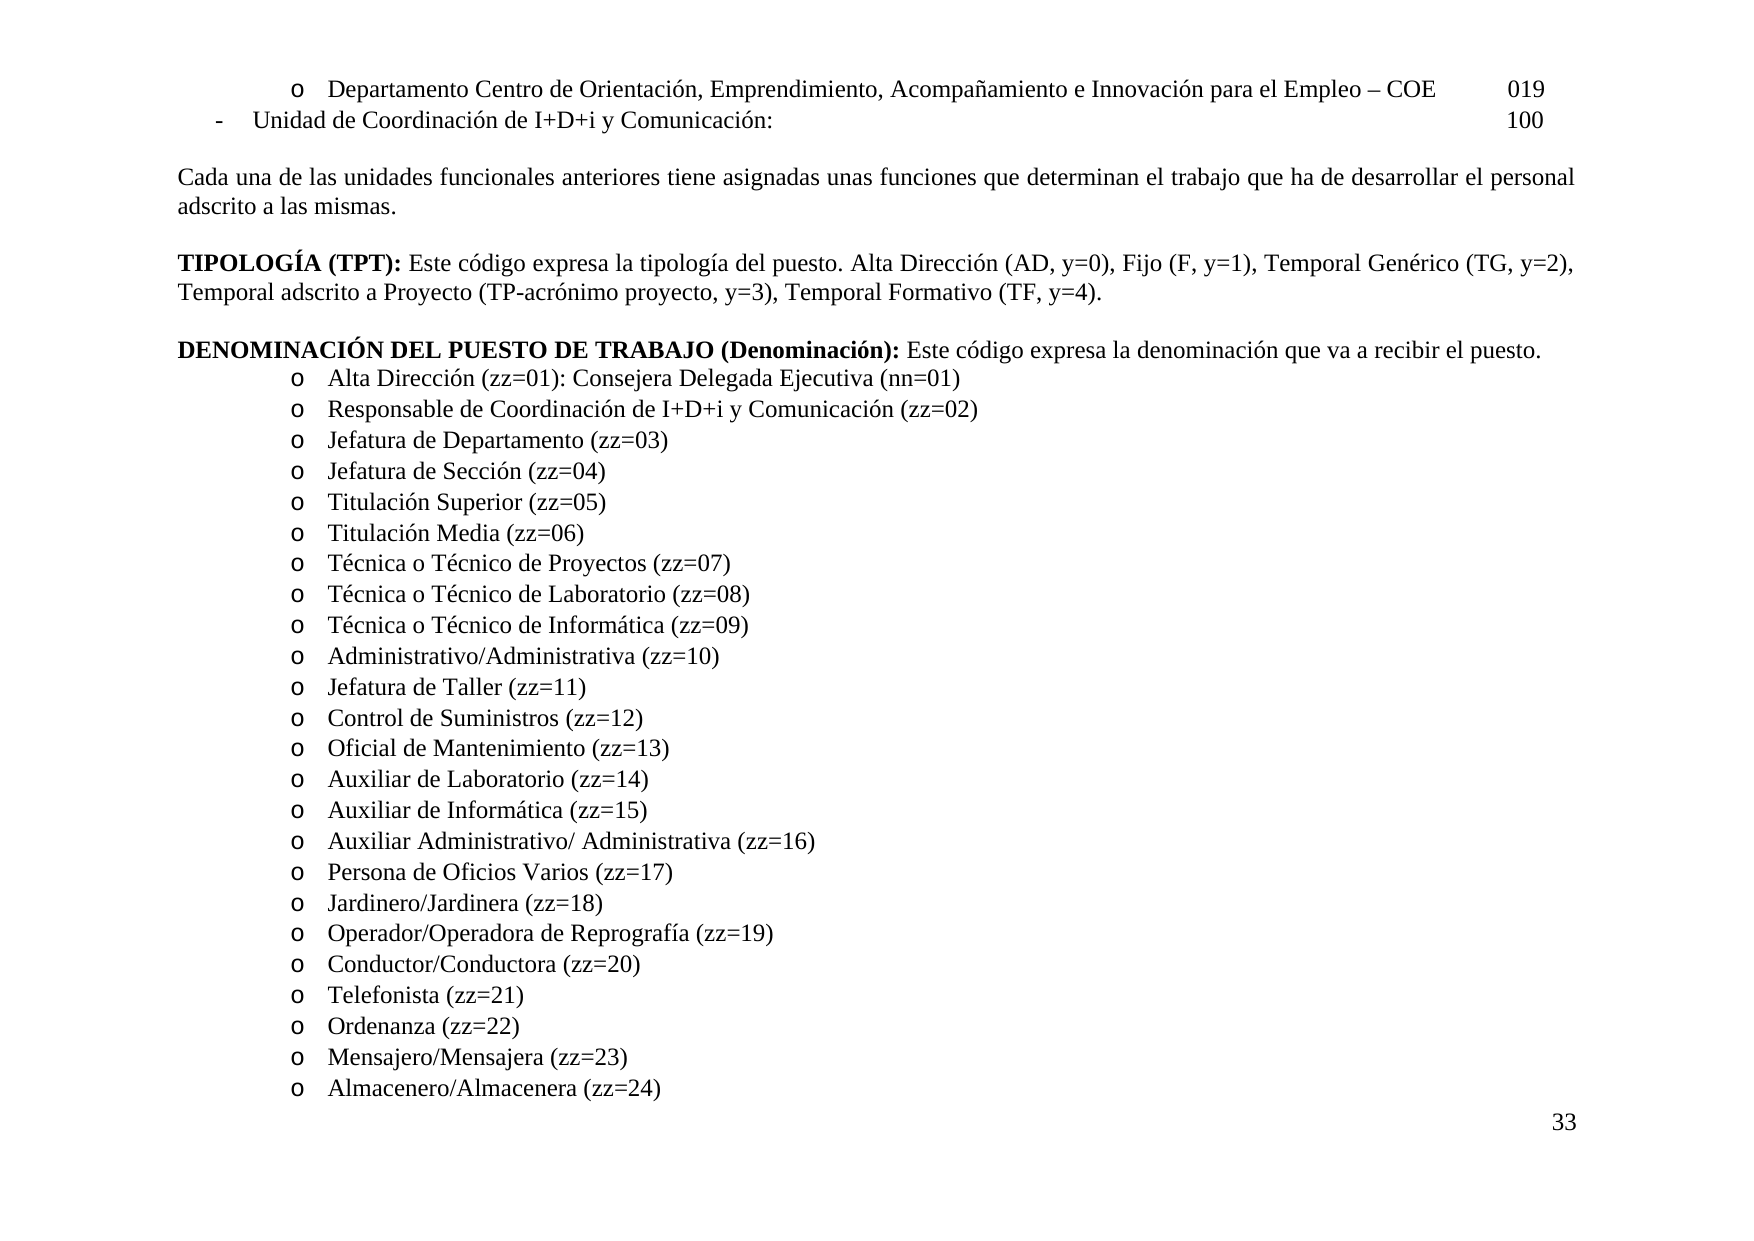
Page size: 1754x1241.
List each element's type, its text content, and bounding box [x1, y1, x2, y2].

list Técnica o Técnico de Proyectos (zz=07) [290, 548, 1577, 579]
list Ordenanza (zz=22) [290, 1011, 1577, 1042]
list Jardinero/Jardinera (zz=18) [290, 888, 1577, 918]
list Departamento Centro de Orientación, Emprendimiento, Acompañamiento e Innovación para el Empleo – COE 019 [290, 74, 1577, 105]
list Auxiliar de Informática (zz=15) [290, 795, 1577, 826]
list Alta Dirección (zz=01): Consejera Delegada Ejecutiva (nn=01) [290, 363, 1577, 394]
list Conductor/Conductora (zz=20) [290, 949, 1577, 980]
list Auxiliar Administrativo/ Administrativa (zz=16) [290, 826, 1577, 857]
list Titulación Superior (zz=05) [290, 487, 1577, 518]
list Jefatura de Sección (zz=04) [290, 456, 1577, 487]
list Jefatura de Taller (zz=11) [290, 672, 1577, 703]
list Persona de Oficios Varios (zz=17) [290, 857, 1577, 888]
list Jefatura de Departamento (zz=03) [290, 425, 1577, 456]
list Técnica o Técnico de Informática (zz=09) [290, 610, 1577, 641]
list Responsable de Coordinación de I+D+i y Comunicación (zz=02) [290, 394, 1577, 425]
list Unidad de Coordinación de I+D+i y Comunicación: 100 [215, 105, 1577, 133]
text Cada una de las unidades funcionales anteriores tiene asignadas unas funciones que determinan el trabajo que ha de desarrollar el personal adscrito a las mismas. [177, 162, 1577, 220]
list Auxiliar de Laboratorio (zz=14) [290, 764, 1577, 795]
text Tipología (TPT): Este código expresa la tipología del puesto. Alta Dirección (AD, y=0), Fijo (F, y=1), Temporal Genérico (TG, y=2), Temporal adscrito a Proyecto (TP-acrónimo proyecto, y=3), Temporal Formativo (TF, y=4). [177, 248, 1577, 306]
list Técnica o Técnico de Laboratorio (zz=08) [290, 579, 1577, 610]
list Operador/Operadora de Reprografía (zz=19) [290, 918, 1577, 949]
list Oficial de Mantenimiento (zz=13) [290, 733, 1577, 764]
list Control de Suministros (zz=12) [290, 703, 1577, 733]
list Administrativo/Administrativa (zz=10) [290, 641, 1577, 672]
list Titulación Media (zz=06) [290, 518, 1577, 548]
list Almacenero/Almacenera (zz=24) [290, 1073, 1577, 1103]
list Mensajero/Mensajera (zz=23) [290, 1042, 1577, 1073]
list Telefonista (zz=21) [290, 980, 1577, 1011]
text Denominación del Puesto de Trabajo (Denominación): Este código expresa la denominación que va a recibir el puesto. [177, 335, 1577, 363]
